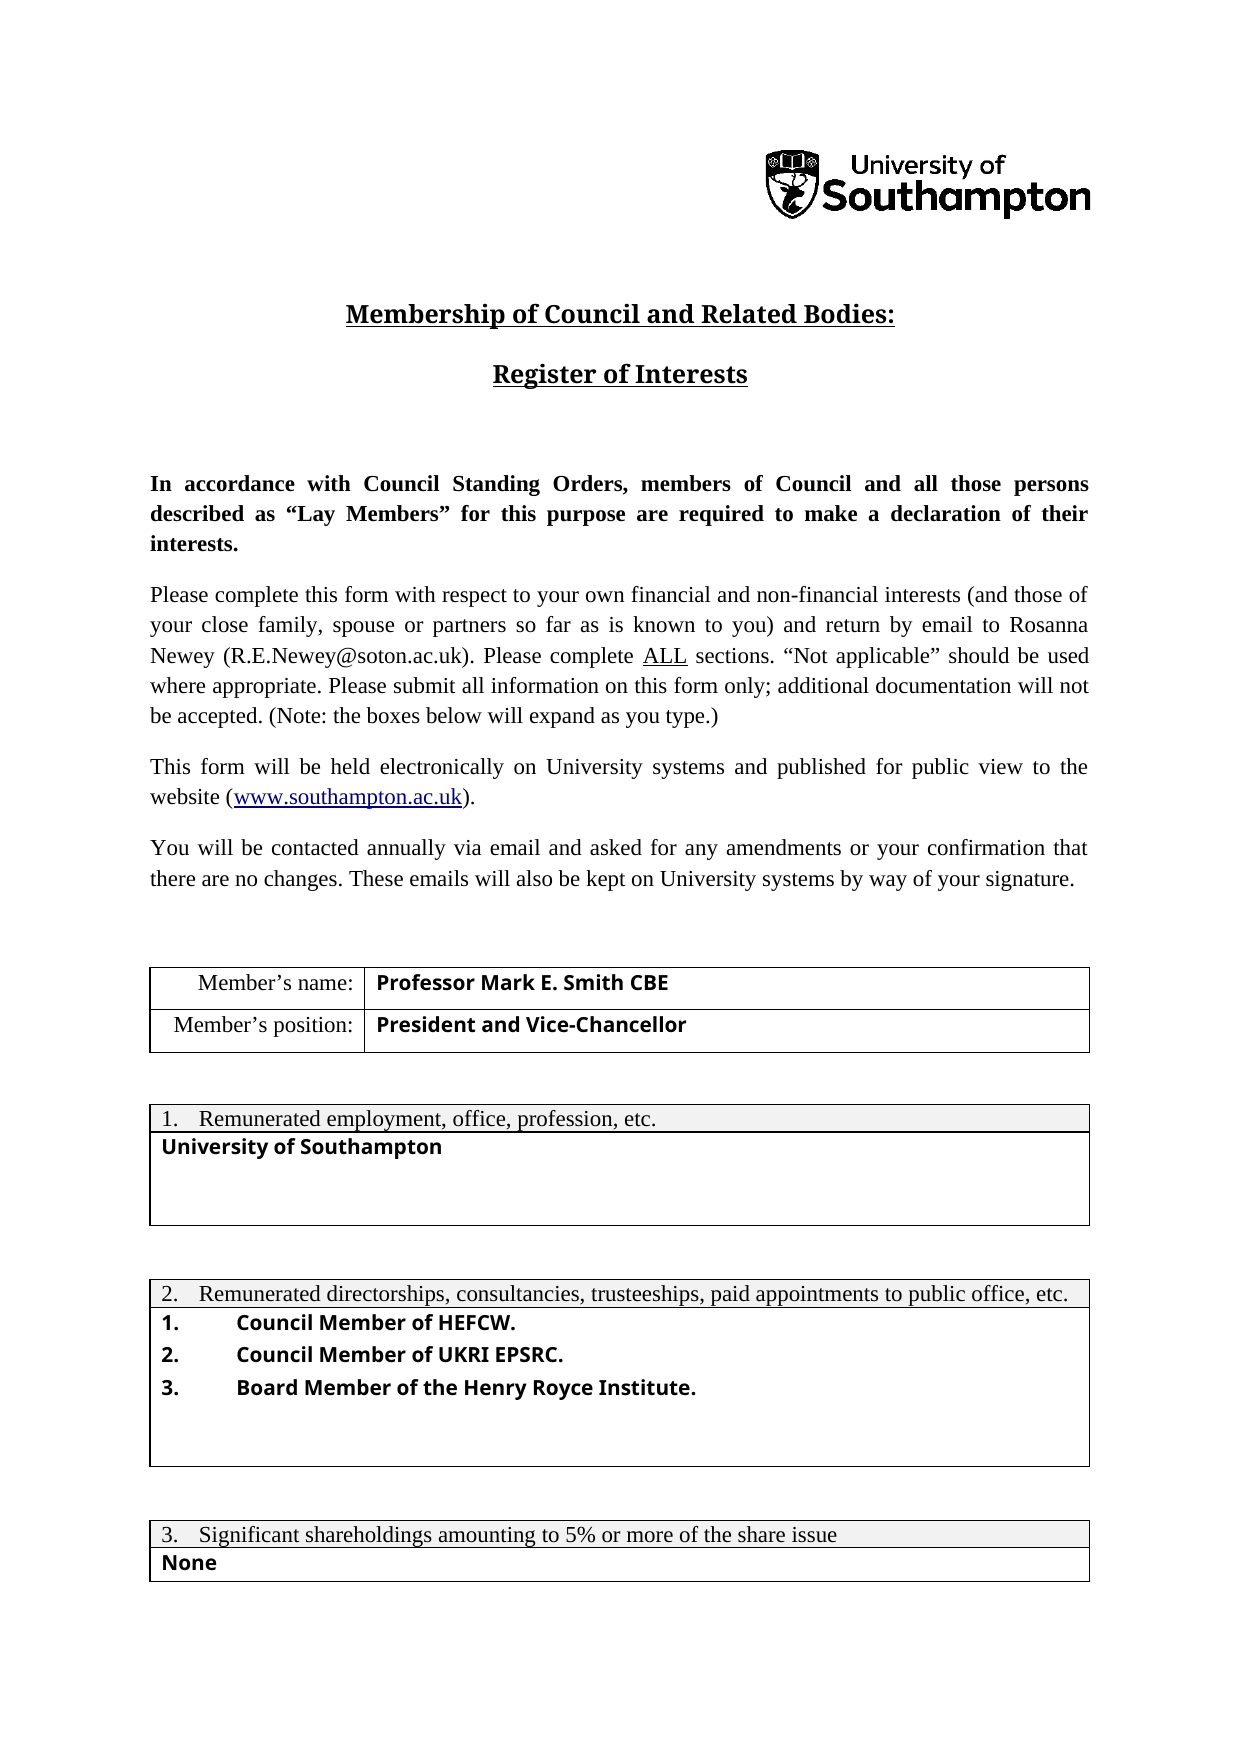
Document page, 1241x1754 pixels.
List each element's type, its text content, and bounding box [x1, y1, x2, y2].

text This form will be held electronically on University systems and published for public view to the website (www.southampton.ac.uk). [150, 753, 1090, 810]
table_cell Council Member of HEFCW. Council Member of UKRI EPSRC. Board Member of the Henry Royce Institute. [151, 1308, 1089, 1466]
table_cell None [151, 1548, 1089, 1581]
text You will be contacted annually via email and asked for any amendments or your confirmation that there are no changes. These emails will also be kept on University systems by way of your signature. [150, 834, 1090, 891]
text In accordance with Council Standing Orders, members of Council and all those persons described as “Lay Members” for this purpose are required to make a declaration of their interests. [150, 470, 1090, 557]
table_header Professor Mark E. Smith CBE [365, 968, 1089, 1009]
table_cell President and Vice-Chancellor [365, 1010, 1089, 1052]
text Please complete this form with respect to your own financial and non-financial interests (and those of your close family, spouse or partners so far as is known to you) and return by email to Rosanna Newey (R.E.Newey@soton.ac.uk). Please complete ALL sections. “Not applicable” should be used where appropriate. Please submit all information on this form only; additional documentation will not be accepted. (Note: the boxes below will expand as you type.) [150, 581, 1090, 728]
table_header Significant shareholdings amounting to 5% or more of the share issue [151, 1521, 1089, 1547]
table_cell University of Southampton [151, 1133, 1089, 1225]
table_header Member’s name: [151, 968, 364, 1009]
table_header Remunerated employment, office, profession, etc. [151, 1105, 1089, 1131]
table_header Remunerated directorships, consultancies, trusteeships, paid appointments to public office, etc. [151, 1280, 1089, 1307]
text Register of Interests [150, 357, 1090, 391]
table_cell Member’s position: [151, 1010, 364, 1052]
text Membership of Council and Related Bodies: [150, 297, 1090, 331]
